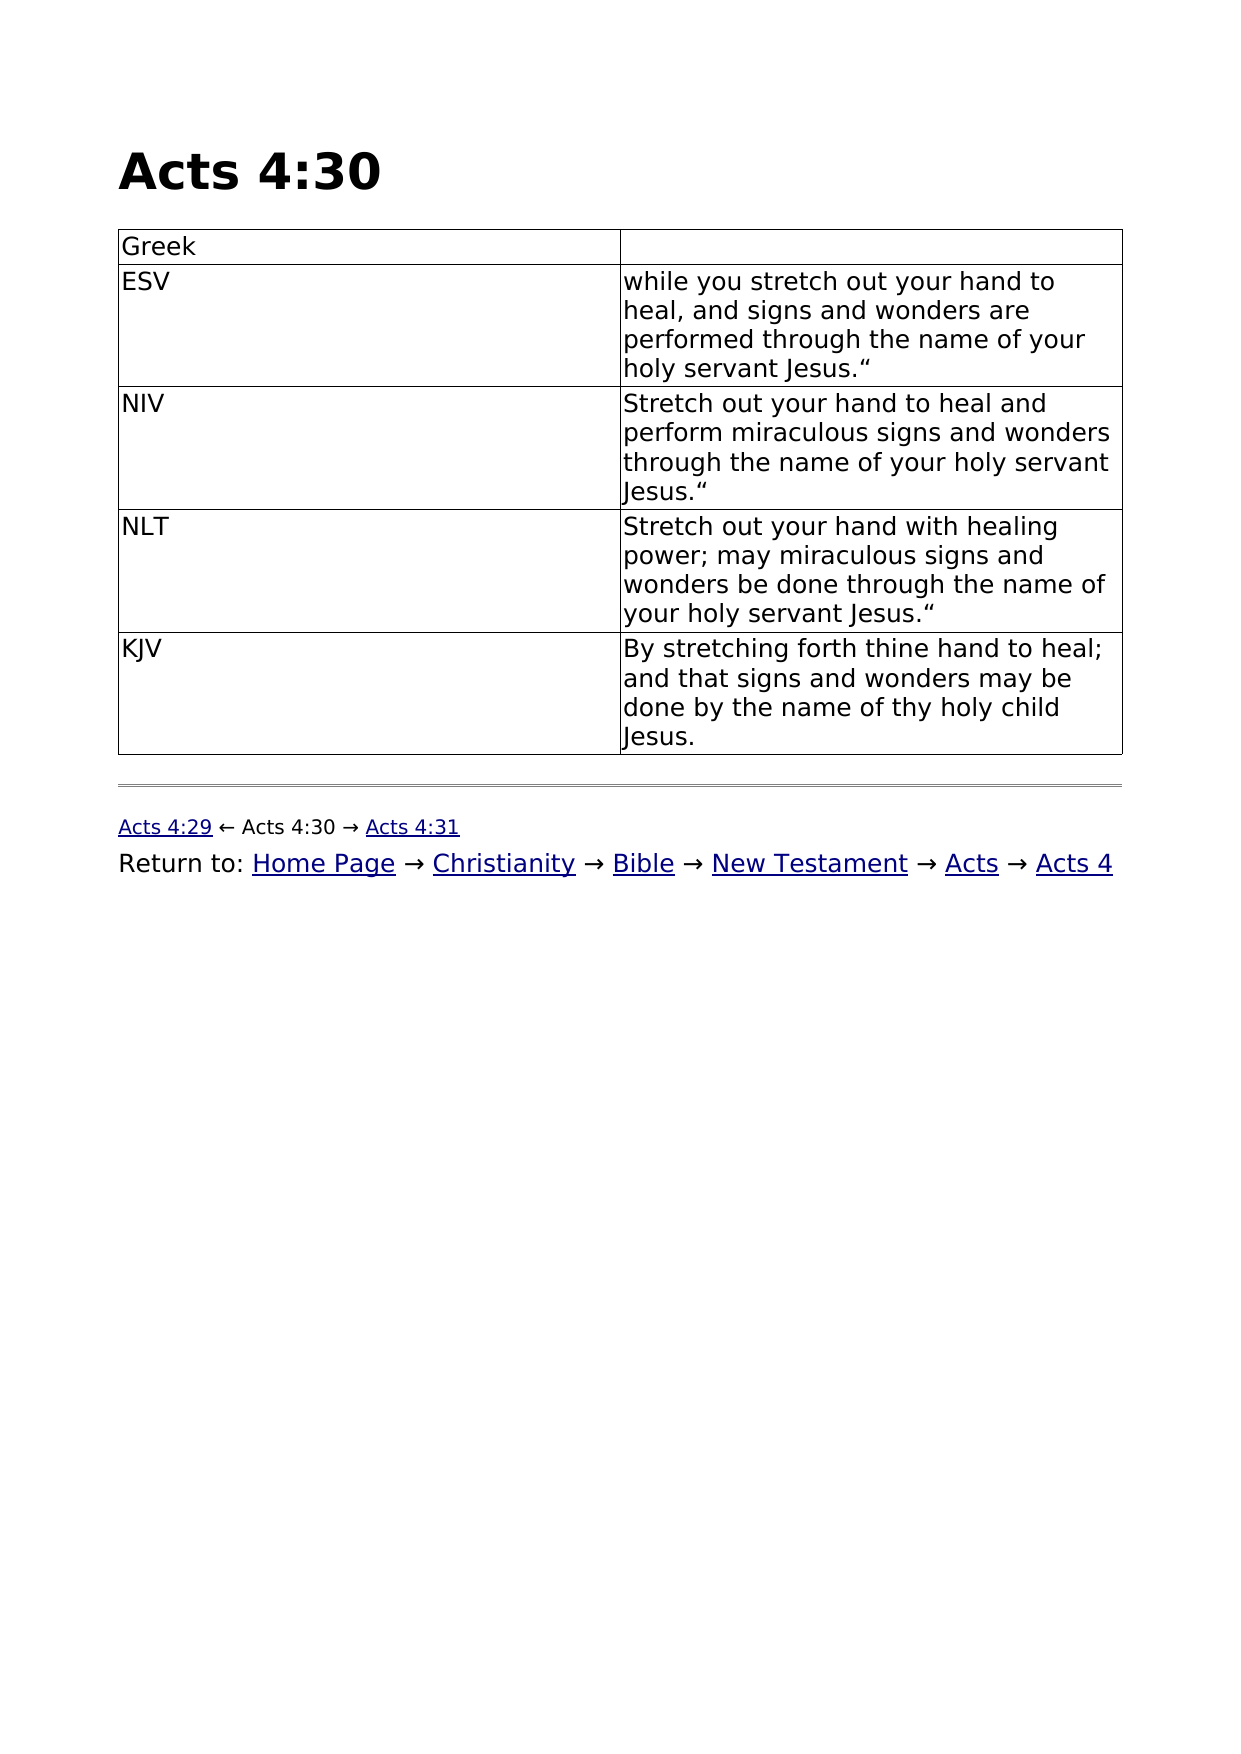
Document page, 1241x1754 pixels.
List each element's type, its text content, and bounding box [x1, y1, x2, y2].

table_cell By stretching forth thine hand to heal; and that signs and wonders may be done by the name of thy holy child Jesus. [621, 633, 1122, 754]
table_cell Stretch out your hand to heal and perform miraculous signs and wonders through the name of your holy servant Jesus.“ [621, 387, 1122, 509]
table_cell Stretch out your hand with healing power; may miraculous signs and wonders be done through the name of your holy servant Jesus.“ [621, 510, 1122, 632]
table_cell NIV [119, 387, 620, 509]
table_cell while you stretch out your hand to heal, and signs and wonders are performed through the name of your holy servant Jesus.“ [621, 265, 1122, 386]
text Acts 4:29 ← Acts 4:30 → Acts 4:31 [118, 815, 1122, 849]
table_cell ESV [119, 265, 620, 386]
text Return to: Home Page → Christianity → Bible → New Testament → Acts → Acts 4 [118, 849, 1122, 879]
subtitle Acts 4:30 [118, 143, 1122, 201]
table_header [621, 230, 1122, 264]
table_header Greek [119, 230, 620, 264]
table_cell NLT [119, 510, 620, 632]
table_cell KJV [119, 633, 620, 754]
